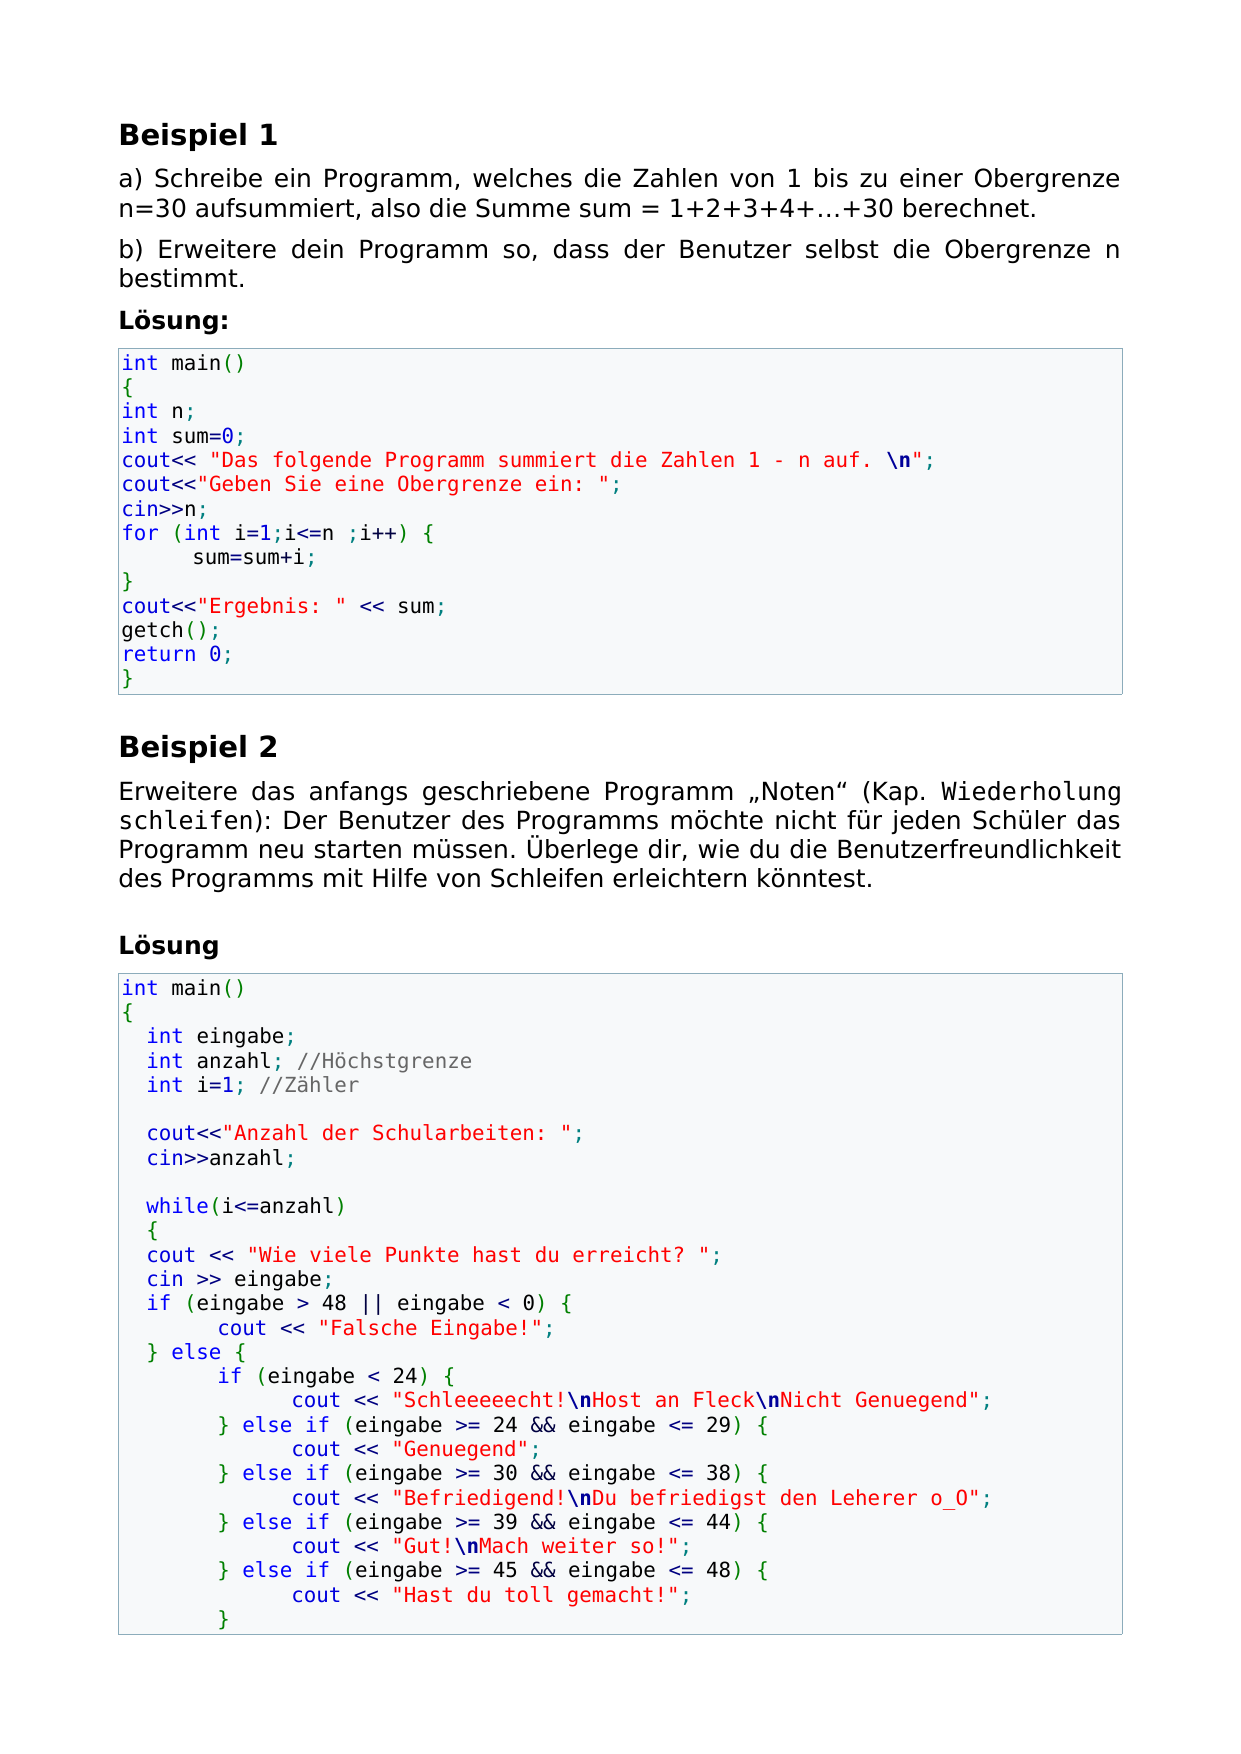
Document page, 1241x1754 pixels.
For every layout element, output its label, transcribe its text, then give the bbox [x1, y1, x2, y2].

text Lösung: [118, 306, 1122, 335]
text Erweitere das anfangs geschriebene Programm „Noten“ (Kap. Wiederholung schleifen): Der Benutzer des Programms möchte nicht für jeden Schüler das Programm neu starten müssen. Überlege dir, wie du die Benutzerfreundlichkeit des Programms mit Hilfe von Schleifen erleichtern könntest. [118, 777, 1122, 894]
text int main() { int eingabe; int anzahl; //Höchstgrenze int i=1; //Zähler cout<<"Anzahl der Schularbeiten: "; cin>>anzahl; while(i<=anzahl) { cout << "Wie viele Punkte hast du erreicht? "; cin >> eingabe; if (eingabe > 48 || eingabe < 0) { cout << "Falsche Eingabe!"; } else { if (eingabe < 24) { cout << "Schleeeeecht!\nHost an Fleck\nNicht Genuegend"; } else if (eingabe >= 24 && eingabe <= 29) { cout << "Genuegend"; } else if (eingabe >= 30 && eingabe <= 38) { cout << "Befriedigend!\nDu befriedigst den Leherer o_O"; } else if (eingabe >= 39 && eingabe <= 44) { cout << "Gut!\nMach weiter so!"; } else if (eingabe >= 45 && eingabe <= 48) { cout << "Hast du toll gemacht!"; } [119, 974, 1122, 1634]
text int main() { int n; int sum=0; cout<< "Das folgende Programm summiert die Zahlen 1 - n auf. \n"; cout<<"Geben Sie eine Obergrenze ein: "; cin>>n; for (int i=1;i<=n ;i++) { sum=sum+i; } cout<<"Ergebnis: " << sum; getch(); return 0; } [119, 349, 1122, 694]
text a) Schreibe ein Programm, welches die Zahlen von 1 bis zu einer Obergrenze n=30 aufsummiert, also die Summe sum = 1+2+3+4+…+30 berechnet. [118, 164, 1122, 223]
subtitle Beispiel 2 [118, 731, 1122, 764]
subtitle Lösung [118, 931, 1122, 960]
subtitle Beispiel 1 [118, 118, 1122, 152]
text b) Erweitere dein Programm so, dass der Benutzer selbst die Obergrenze n bestimmt. [118, 235, 1122, 294]
